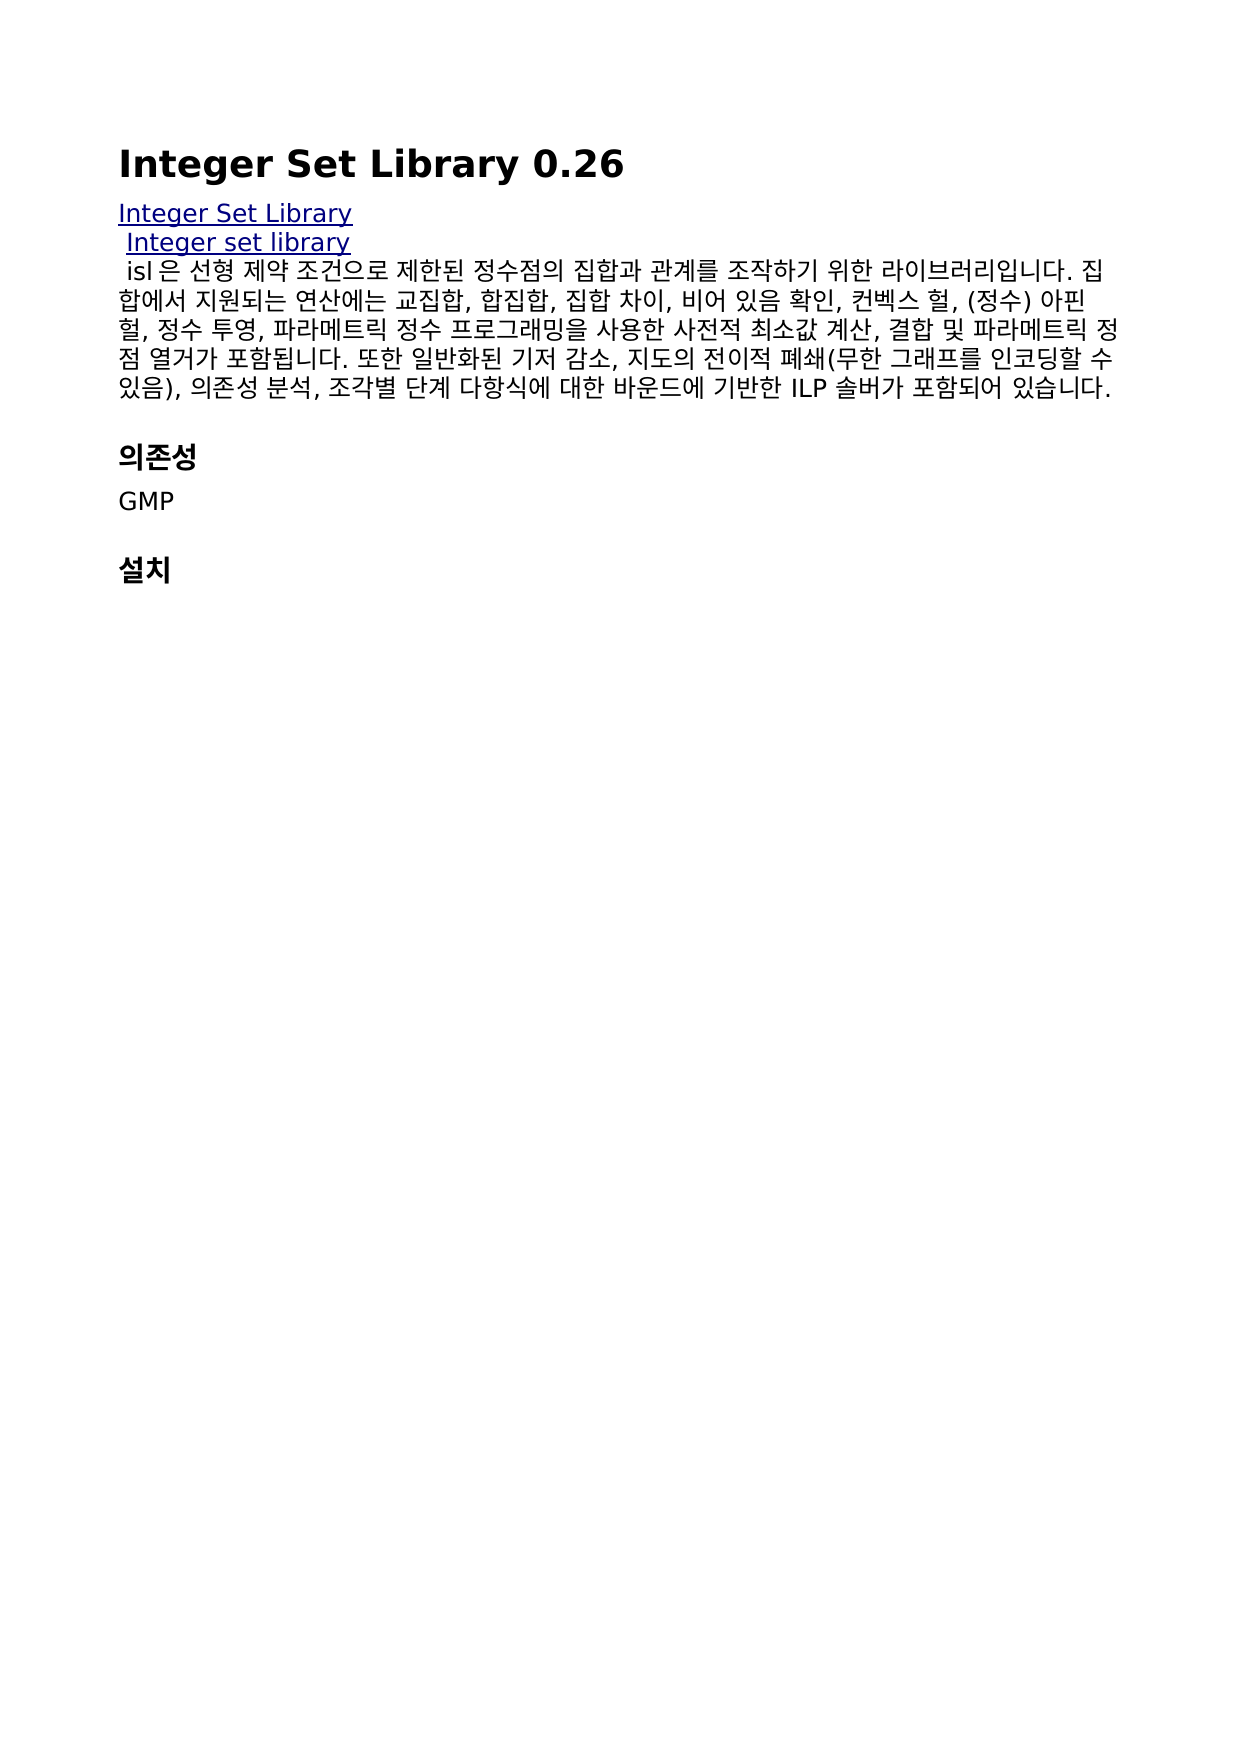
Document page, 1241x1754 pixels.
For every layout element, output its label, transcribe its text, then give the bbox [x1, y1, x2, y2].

subtitle 의존성 [118, 441, 1122, 475]
subtitle Integer Set Library 0.26 [118, 143, 1122, 187]
text Integer Set Library Integer set library isl은 선형 제약 조건으로 제한된 정수점의 집합과 관계를 조작하기 위한 라이브러리입니다. 집합에서 지원되는 연산에는 교집합, 합집합, 집합 차이, 비어 있음 확인, 컨벡스 헐, (정수) 아핀 헐, 정수 투영, 파라메트릭 정수 프로그래밍을 사용한 사전적 최소값 계산, 결합 및 파라메트릭 정점 열거가 포함됩니다. 또한 일반화된 기저 감소, 지도의 전이적 폐쇄(무한 그래프를 인코딩할 수 있음), 의존성 분석, 조각별 단계 다항식에 대한 바운드에 기반한 ILP 솔버가 포함되어 있습니다. [118, 199, 1122, 403]
text GMP [118, 487, 1122, 517]
subtitle 설치 [118, 554, 1122, 588]
